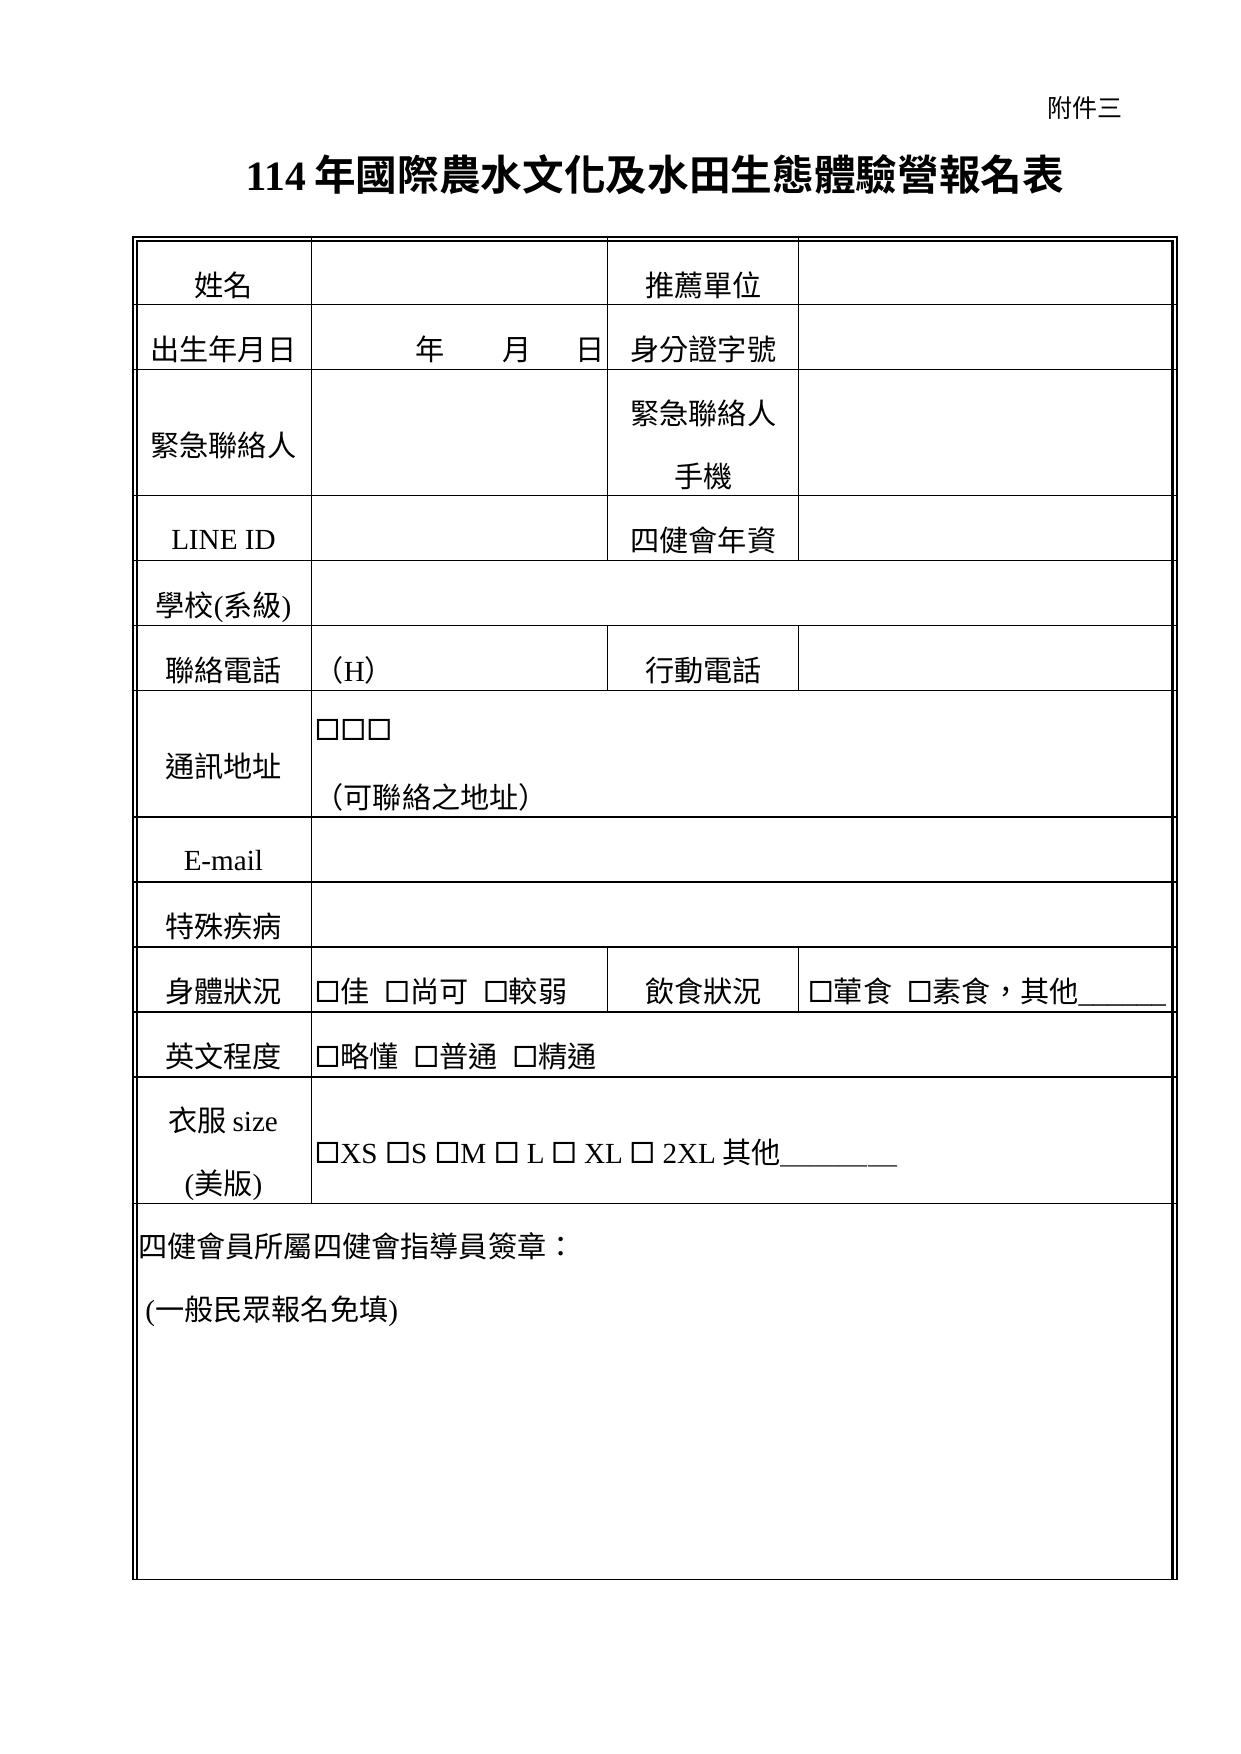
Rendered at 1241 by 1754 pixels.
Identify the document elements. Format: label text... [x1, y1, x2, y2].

table_cell 通訊地址 [138, 691, 311, 816]
table_cell [799, 626, 1171, 690]
table_cell 行動電話 [608, 626, 798, 690]
table_cell [312, 561, 1171, 625]
table_cell 四健會員所屬四健會指導員簽章： (一般民眾報名免填) [138, 1204, 1171, 1578]
table_header 推薦單位 [608, 242, 798, 304]
table_header [799, 242, 1171, 304]
table_cell [312, 883, 1171, 946]
table_cell E-mail [138, 818, 311, 881]
table_cell [799, 305, 1171, 369]
table_cell LINE ID [138, 496, 311, 560]
table_cell 聯絡電話 [138, 626, 311, 690]
table_cell 緊急聯絡人 手機 [608, 370, 798, 495]
table_cell 飲食狀況 [608, 948, 798, 1011]
table_cell 英文程度 [138, 1013, 311, 1076]
text 114年國際農水文化及水田生態體驗營報名表 [187, 142, 1122, 202]
table_cell 出生年月日 [138, 305, 311, 369]
table_header [312, 242, 607, 304]
table_cell XS S M  L  XL  2XL 其他＿＿＿＿ [312, 1078, 1171, 1202]
table_cell 特殊疾病 [138, 883, 311, 946]
table_cell [799, 496, 1171, 560]
table_cell [312, 496, 607, 560]
table_cell [312, 370, 607, 495]
table_cell 年 月 日 [312, 305, 607, 369]
table_cell [312, 818, 1171, 881]
table_cell 四健會年資 [608, 496, 798, 560]
table_cell [799, 370, 1171, 495]
table_cell （H） [312, 626, 607, 690]
table_cell 葷食 素食，其他______ [799, 948, 1171, 1011]
table_cell 身分證字號 [608, 305, 798, 369]
table_header 姓名 [138, 242, 311, 304]
table_cell 衣服size (美版) [138, 1078, 311, 1202]
table_cell 緊急聯絡人 [138, 370, 311, 495]
table_cell 身體狀況 [138, 948, 311, 1011]
table_cell 學校(系級) [138, 561, 311, 625]
table_cell 略懂 普通 精通 [312, 1013, 1171, 1076]
table_cell  （可聯絡之地址） [312, 691, 1171, 816]
table_cell 佳 尚可 較弱 [312, 948, 607, 1011]
